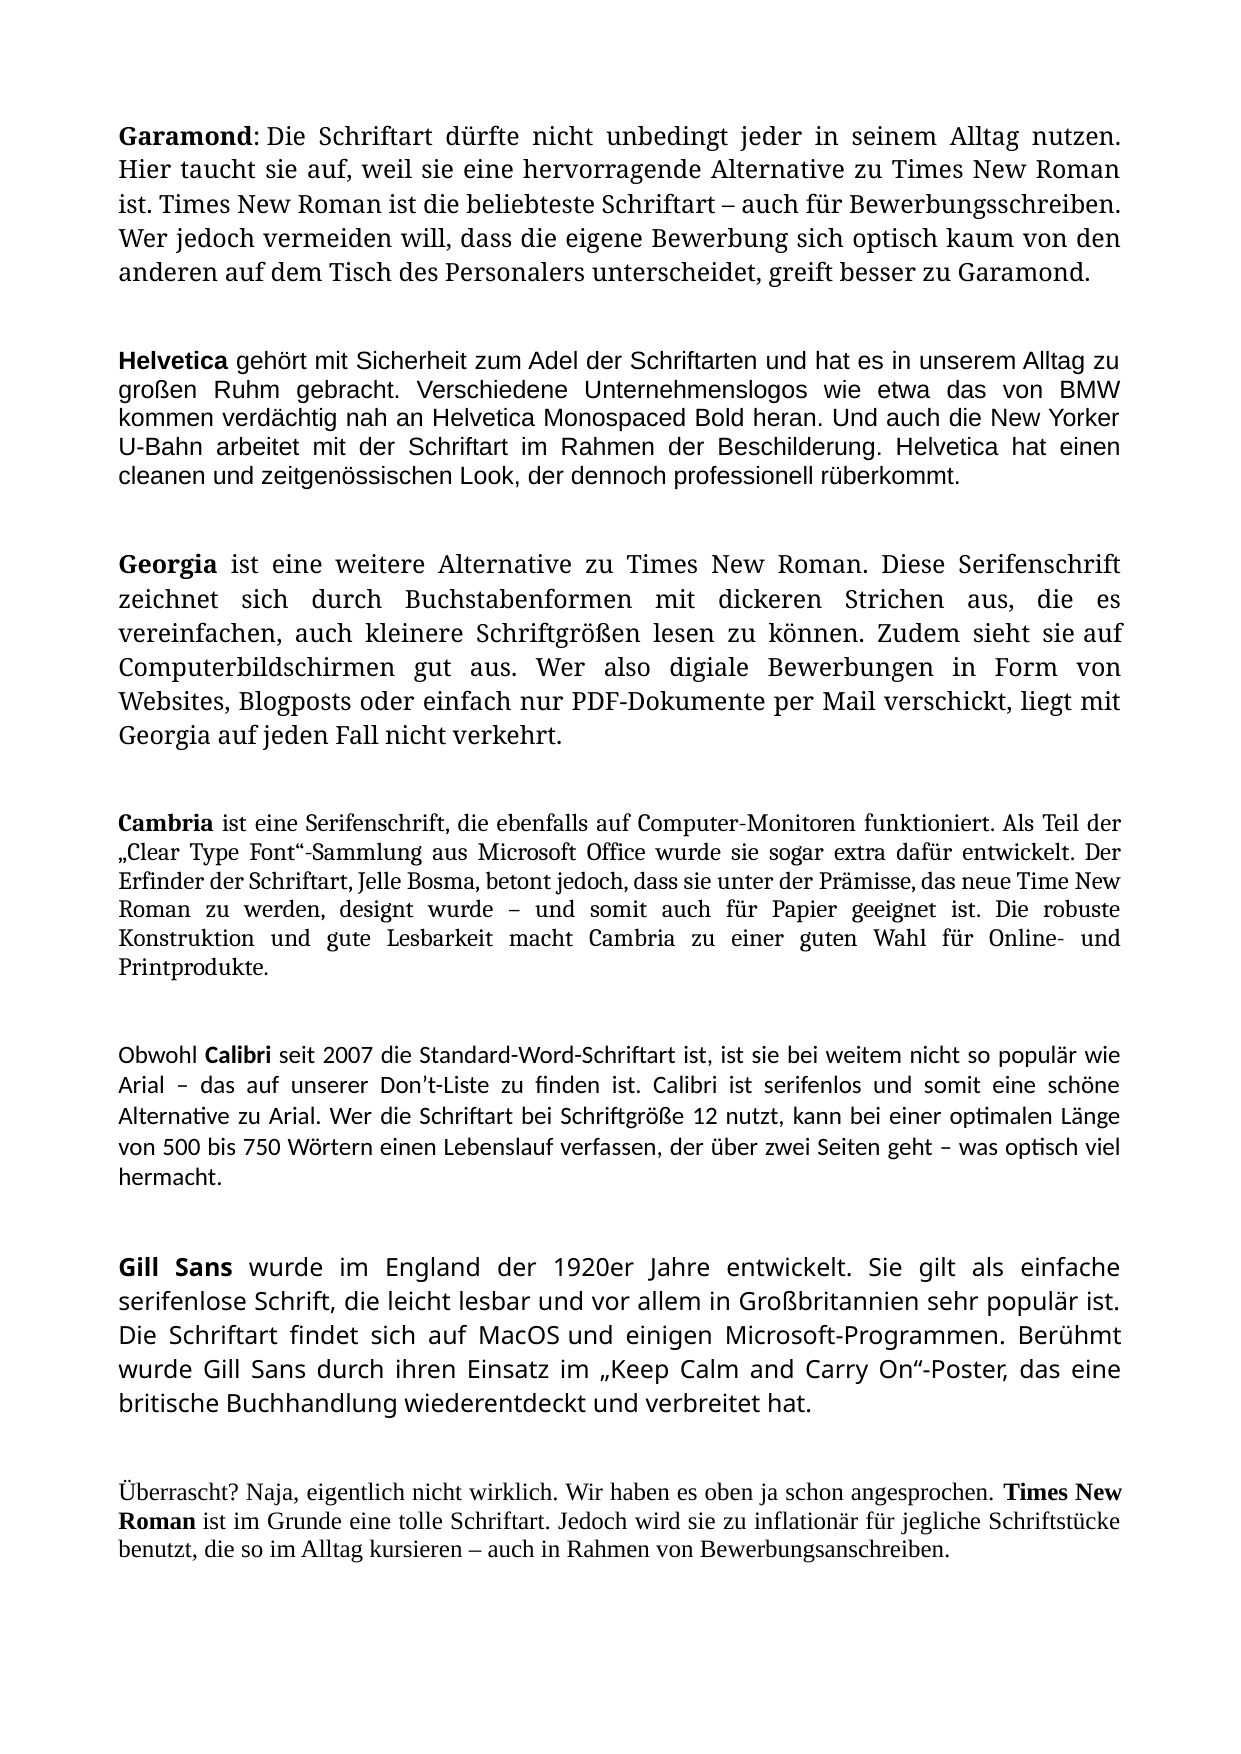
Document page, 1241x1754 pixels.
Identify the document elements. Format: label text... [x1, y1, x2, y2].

text Garamond: Die Schriftart dürfte nicht unbedingt jeder in seinem Alltag nutzen. Hier taucht sie auf, weil sie eine hervorragende Alternative zu Times New Roman ist. Times New Roman ist die beliebteste Schriftart – auch für Bewerbungsschreiben. Wer jedoch vermeiden will, dass die eigene Bewerbung sich optisch kaum von den anderen auf dem Tisch des Personalers unterscheidet, greift besser zu Garamond. [118, 118, 1122, 288]
text Gill Sans wurde im England der 1920er Jahre entwickelt. Sie gilt als einfache serifenlose Schrift, die leicht lesbar und vor allem in Großbritannien sehr populär ist. Die Schriftart findet sich auf MacOS und einigen Microsoft-Programmen. Berühmt wurde Gill Sans durch ihren Einsatz im „Keep Calm and Carry On“-Poster, das eine britische Buchhandlung wiederentdeckt und verbreitet hat. [118, 1249, 1122, 1419]
text Cambria ist eine Serifenschrift, die ebenfalls auf Computer-Monitoren funktioniert. Als Teil der „Clear Type Font“-Sammlung aus Microsoft Office wurde sie sogar extra dafür entwickelt. Der Erfinder der Schriftart, Jelle Bosma, betont jedoch, dass sie unter der Prämisse, das neue Time New Roman zu werden, designt wurde – und somit auch für Papier geeignet ist. Die robuste Konstruktion und gute Lesbarkeit macht Cambria zu einer guten Wahl für Online- und Printprodukte. [118, 809, 1122, 982]
text Helvetica gehört mit Sicherheit zum Adel der Schriftarten und hat es in unserem Alltag zu großen Ruhm gebracht. Verschiedene Unternehmenslogos wie etwa das von BMW kommen verdächtig nah an Helvetica Monospaced Bold heran. Und auch die New Yorker U-Bahn arbeitet mit der Schriftart im Rahmen der Beschilderung. Helvetica hat einen cleanen und zeitgenössischen Look, der dennoch professionell rüberkommt. [118, 346, 1122, 490]
text Georgia ist eine weitere Alternative zu Times New Roman. Diese Serifenschrift zeichnet sich durch Buchstabenformen mit dickeren Strichen aus, die es vereinfachen, auch kleinere Schriftgrößen lesen zu können. Zudem sieht sie auf Computerbildschirmen gut aus. Wer also digiale Bewerbungen in Form von Websites, Blogposts oder einfach nur PDF-Dokumente per Mail verschickt, liegt mit Georgia auf jeden Fall nicht verkehrt. [118, 547, 1122, 752]
text Obwohl Calibri seit 2007 die Standard-Word-Schriftart ist, ist sie bei weitem nicht so populär wie Arial – das auf unserer Don’t-Liste zu finden ist. Calibri ist serifenlos und somit eine schöne Alternative zu Arial. Wer die Schriftart bei Schriftgröße 12 nutzt, kann bei einer optimalen Länge von 500 bis 750 Wörtern einen Lebenslauf verfassen, der über zwei Seiten geht – was optisch viel hermacht. [118, 1039, 1122, 1192]
text Überrascht? Naja, eigentlich nicht wirklich. Wir haben es oben ja schon angesprochen. Times New Roman ist im Grunde eine tolle Schriftart. Jedoch wird sie zu inflationär für jegliche Schriftstücke benutzt, die so im Alltag kursieren – auch in Rahmen von Bewerbungsanschreiben. [118, 1477, 1122, 1563]
